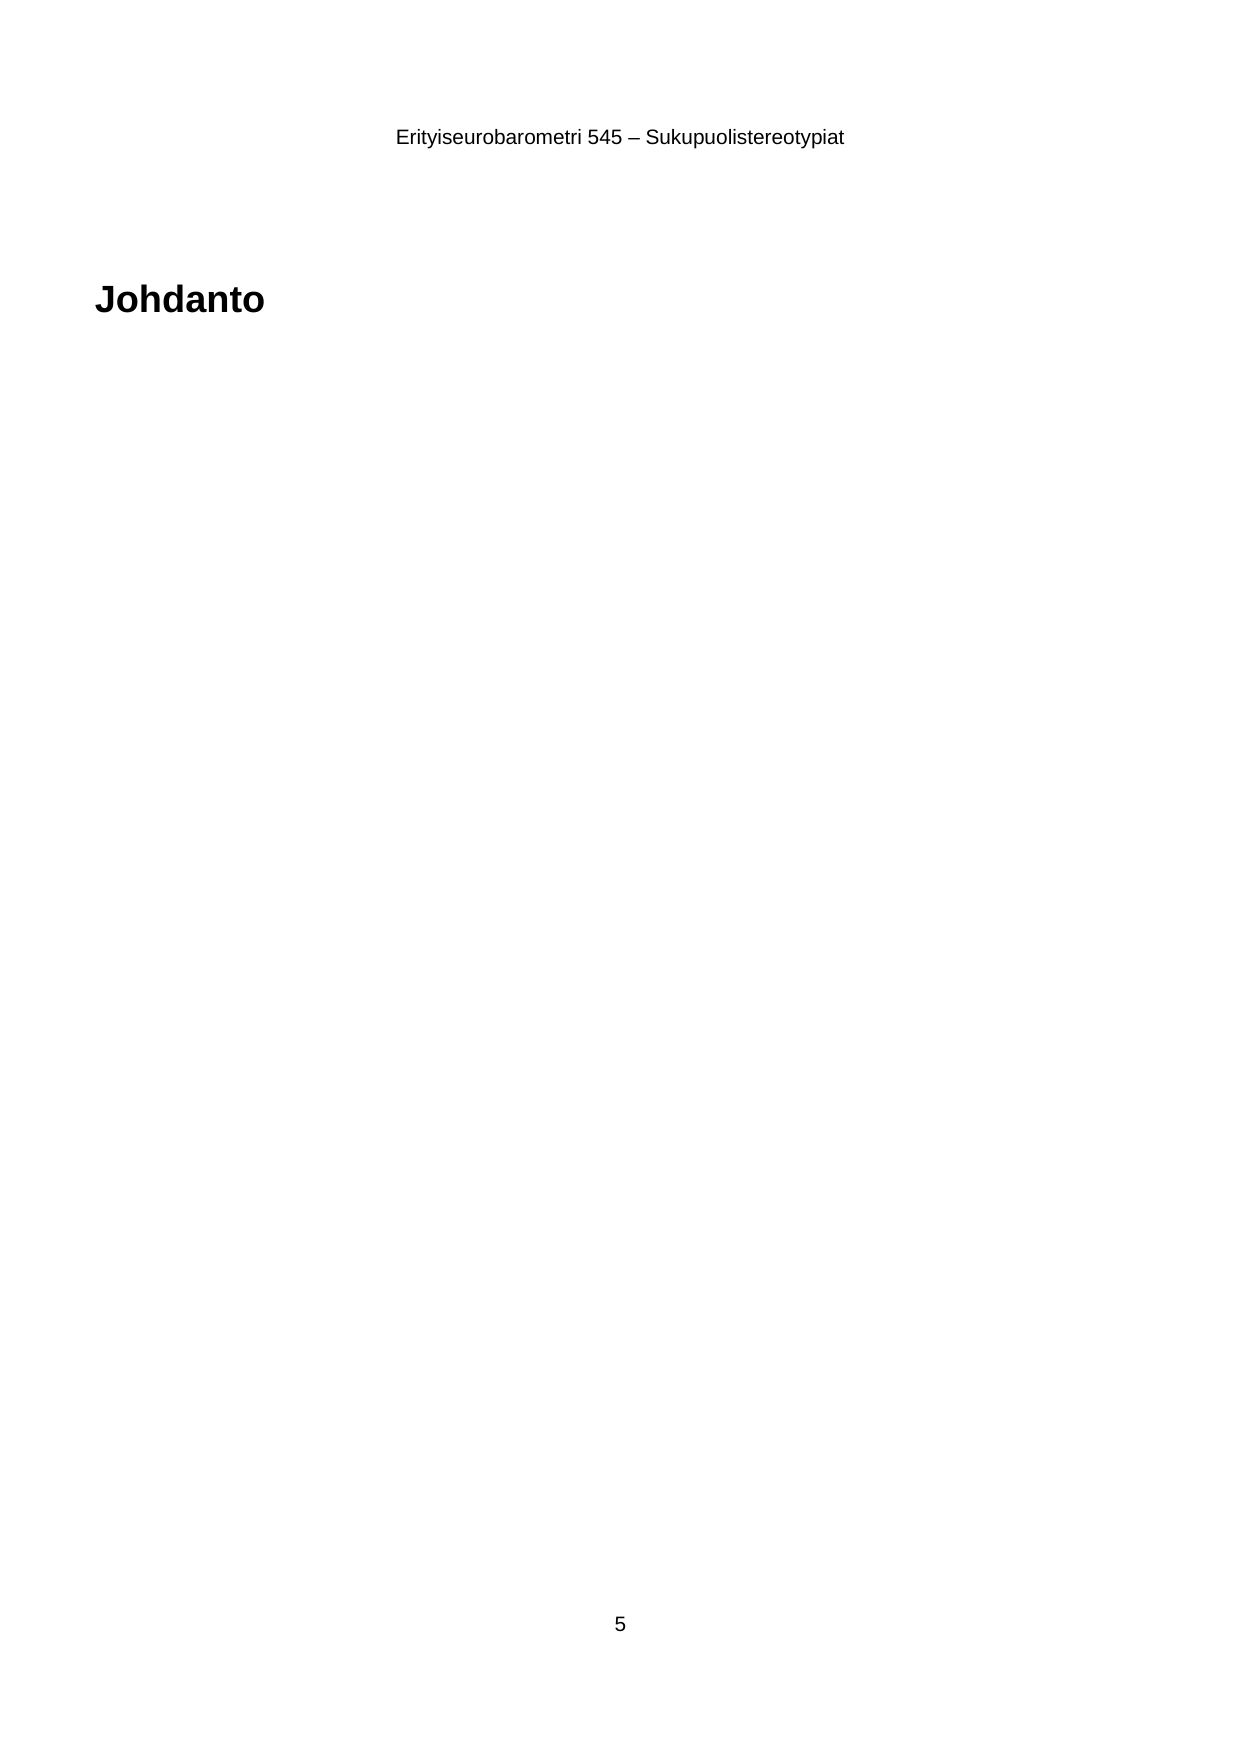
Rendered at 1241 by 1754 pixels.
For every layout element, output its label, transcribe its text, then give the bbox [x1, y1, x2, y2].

subtitle Johdanto [94, 277, 1146, 320]
